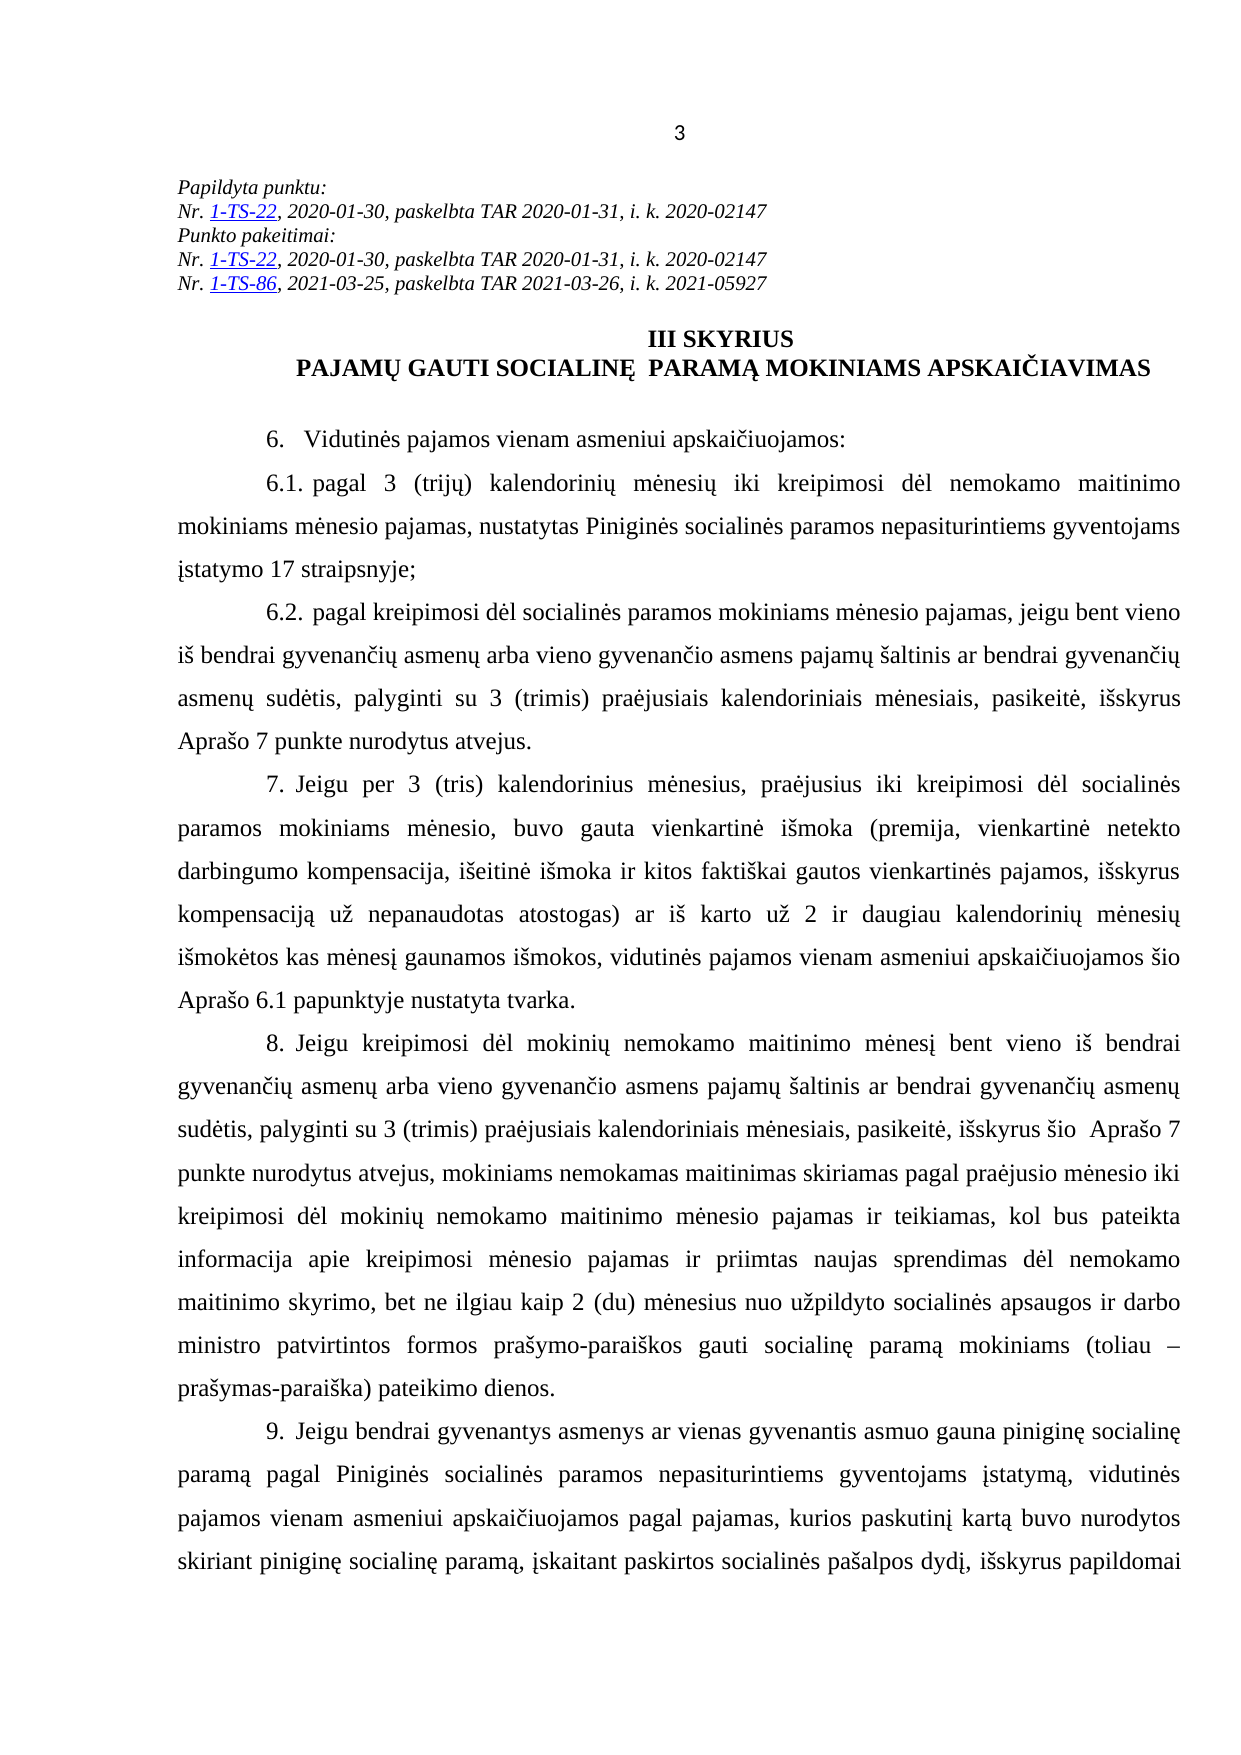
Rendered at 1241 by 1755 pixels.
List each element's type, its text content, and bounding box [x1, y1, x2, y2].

text III SKYRIUS [266, 324, 1181, 353]
text Nr. 1-TS-22, 2020-01-30, paskelbta TAR 2020-01-31, i. k. 2020-02147 [177, 199, 1181, 223]
text Nr. 1-TS-22, 2020-01-30, paskelbta TAR 2020-01-31, i. k. 2020-02147 [177, 247, 1181, 271]
text Punkto pakeitimai: [177, 223, 1181, 247]
text 6.1. pagal 3 (trijų) kalendorinių mėnesių iki kreipimosi dėl nemokamo maitinimo mokiniams mėnesio pajamas, nustatytas Piniginės socialinės paramos nepasiturintiems gyventojams įstatymo 17 straipsnyje; [177, 468, 1181, 583]
text 7. Jeigu per 3 (tris) kalendorinius mėnesius, praėjusius iki kreipimosi dėl socialinės paramos mokiniams mėnesio, buvo gauta vienkartinė išmoka (premija, vienkartinė netekto darbingumo kompensacija, išeitinė išmoka ir kitos faktiškai gautos vienkartinės pajamos, išskyrus kompensaciją už nepanaudotas atostogas) ar iš karto už 2 ir daugiau kalendorinių mėnesių išmokėtos kas mėnesį gaunamos išmokos, vidutinės pajamos vienam asmeniui apskaičiuojamos šio Aprašo 6.1 papunktyje nustatyta tvarka. [177, 769, 1181, 1014]
text 6.2. pagal kreipimosi dėl socialinės paramos mokiniams mėnesio pajamas, jeigu bent vieno iš bendrai gyvenančių asmenų arba vieno gyvenančio asmens pajamų šaltinis ar bendrai gyvenančių asmenų sudėtis, palyginti su 3 (trimis) praėjusiais kalendoriniais mėnesiais, pasikeitė, išskyrus Aprašo 7 punkte nurodytus atvejus. [177, 597, 1181, 755]
text PAJAMŲ GAUTI SOCIALINĘ PARAMĄ MOKINIAMS APSKAIČIAVIMAS [266, 353, 1181, 381]
text 6. Vidutinės pajamos vienam asmeniui apskaičiuojamos: [266, 424, 1181, 453]
text 9. Jeigu bendrai gyvenantys asmenys ar vienas gyvenantis asmuo gauna piniginę socialinę paramą pagal Piniginės socialinės paramos nepasiturintiems gyventojams įstatymą, vidutinės pajamos vienam asmeniui apskaičiuojamos pagal pajamas, kurios paskutinį kartą buvo nurodytos skiriant piniginę socialinę paramą, įskaitant paskirtos socialinės pašalpos dydį, išskyrus papildomai [177, 1416, 1181, 1574]
text Papildyta punktu: [177, 175, 1181, 199]
text 8. Jeigu kreipimosi dėl mokinių nemokamo maitinimo mėnesį bent vieno iš bendrai gyvenančių asmenų arba vieno gyvenančio asmens pajamų šaltinis ar bendrai gyvenančių asmenų sudėtis, palyginti su 3 (trimis) praėjusiais kalendoriniais mėnesiais, pasikeitė, išskyrus šio Aprašo 7 punkte nurodytus atvejus, mokiniams nemokamas maitinimas skiriamas pagal praėjusio mėnesio iki kreipimosi dėl mokinių nemokamo maitinimo mėnesio pajamas ir teikiamas, kol bus pateikta informacija apie kreipimosi mėnesio pajamas ir priimtas naujas sprendimas dėl nemokamo maitinimo skyrimo, bet ne ilgiau kaip 2 (du) mėnesius nuo užpildyto socialinės apsaugos ir darbo ministro patvirtintos formos prašymo-paraiškos gauti socialinę paramą mokiniams (toliau – prašymas-paraiška) pateikimo dienos. [177, 1028, 1181, 1402]
text Nr. 1-TS-86, 2021-03-25, paskelbta TAR 2021-03-26, i. k. 2021-05927 [177, 271, 1181, 295]
